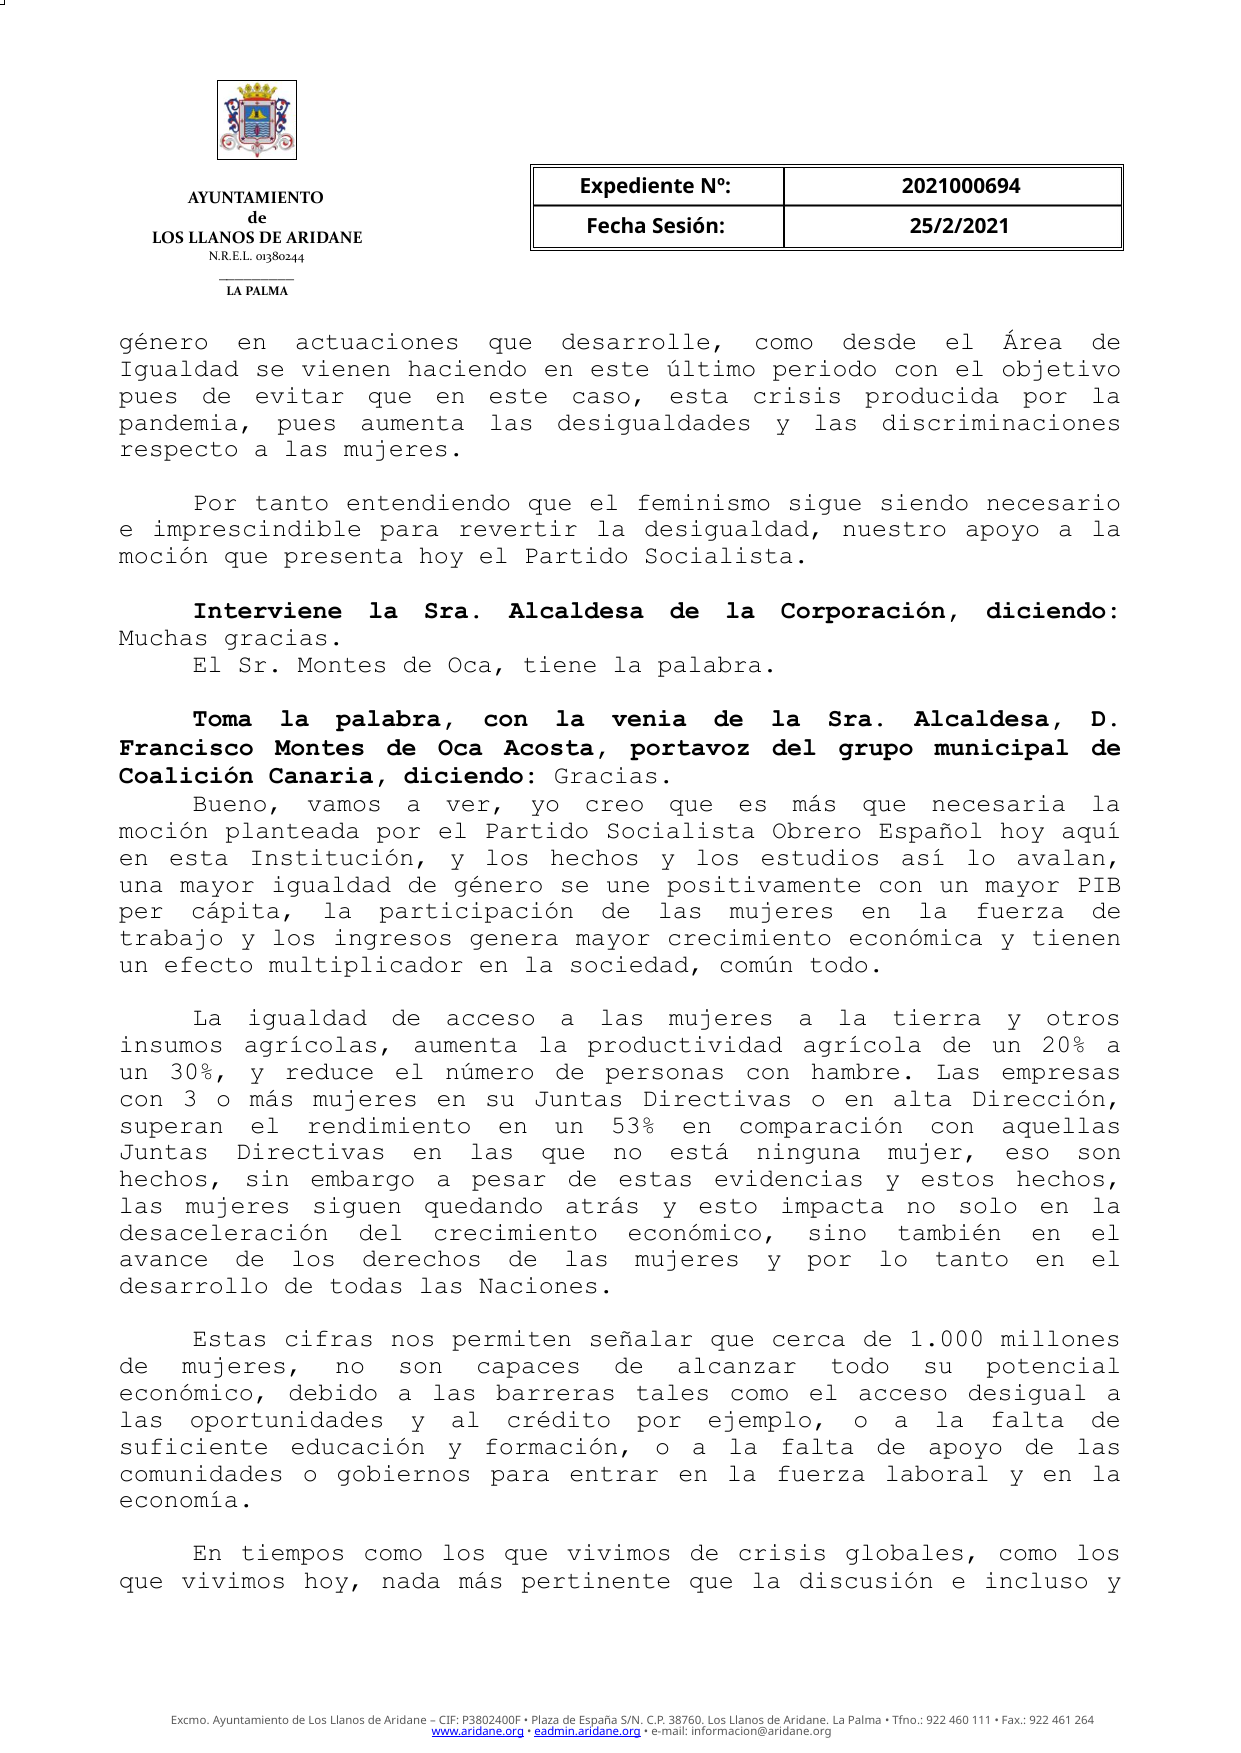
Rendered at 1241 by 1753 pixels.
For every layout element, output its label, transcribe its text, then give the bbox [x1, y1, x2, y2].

text hechos, sin embargo a pesar de estas evidencias y estos hechos, [119, 1165, 1146, 1192]
text de mujeres, no son capaces de alcanzar todo su potencial [119, 1352, 1146, 1379]
text un efecto multiplicador en la sociedad, común todo. [119, 951, 1146, 978]
text ________ [226, 266, 317, 282]
text Por tanto entendiendo que el feminismo sigue siendo necesario [192, 487, 1146, 516]
picture [531, 165, 1123, 250]
text superan el rendimiento en un 53% en comparación con aquellas [119, 1112, 1146, 1138]
text AYUNTAMIENTO [188, 190, 387, 207]
text Expediente Nº: [579, 173, 761, 198]
text _ [219, 266, 226, 279]
text respecto a las mujeres. [119, 435, 1146, 462]
text per cápita, la participación de las mujeres en la fuerza de [119, 897, 1146, 924]
text en esta Institución, y los hechos y los estudios así lo avalan, [119, 844, 1146, 871]
text género en actuaciones que desarrolle, como desde el Área de [119, 327, 1146, 355]
text Fecha Sesión: [586, 214, 761, 239]
text La igualdad de acceso a las mujeres a la tierra y otros [192, 1003, 1146, 1031]
picture [218, 81, 296, 159]
text Francisco Montes de Oca Acosta, portavoz del grupo municipal de [119, 733, 1146, 761]
text una mayor igualdad de género se une positivamente con un mayor PIB [119, 871, 1146, 897]
text comunidades o gobiernos para entrar en la fuerza laboral y en la [119, 1460, 1146, 1486]
text avance de los derechos de las mujeres y por lo tanto en el [119, 1245, 1146, 1272]
text economía. [119, 1486, 1146, 1513]
text 25/2/2021 [909, 214, 1059, 239]
text Interviene la Sra. Alcaldesa de la Corporación, diciendo: [192, 595, 1146, 624]
text un 30%, y reduce el número de personas con hambre. Las empresas [119, 1058, 1146, 1085]
text LA PALMA [226, 286, 317, 298]
text 2021000694 [902, 173, 1059, 198]
text e imprescindible para revertir la desigualdad, nuestro apoyo a la [119, 516, 1146, 542]
text desarrollo de todas las Naciones. [119, 1272, 1146, 1299]
text moción que presenta hoy el Partido Socialista. [119, 542, 1146, 569]
text con 3 o más mujeres en su Juntas Directivas o en alta Dirección, [119, 1085, 1146, 1112]
text Toma la palabra, con la venia de la Sra. Alcaldesa, D. [192, 704, 1146, 732]
text suficiente educación y formación, o a la falta de apoyo de las [119, 1433, 1146, 1460]
text LOS LLANOS DE ARIDANE [152, 230, 387, 247]
text El Sr. Montes de Oca, tiene la palabra. [192, 649, 802, 678]
text N.R.E.L. 01380244 [208, 250, 327, 262]
text Igualdad se vienen haciendo en este último periodo con el objetivo [119, 355, 1146, 382]
text En tiempos como los que vivimos de crisis globales, como los [192, 1538, 1146, 1567]
text las mujeres siguen quedando atrás y esto impacta no solo en la [119, 1192, 1146, 1219]
text www.aridane.org • eadmin.aridane.org • e-mail: informacion@aridane.org [431, 1724, 834, 1738]
text moción planteada por el Partido Socialista Obrero Español hoy aquí [119, 817, 1146, 844]
text Muchas gracias. [119, 624, 1146, 651]
text Bueno, vamos a ver, yo creo que es más que necesaria la [192, 790, 1146, 817]
text pues de evitar que en este caso, esta crisis producida por la [119, 382, 1146, 408]
text que vivimos hoy, nada más pertinente que la discusión e incluso y [119, 1567, 1146, 1593]
text trabajo y los ingresos genera mayor crecimiento económica y tienen [119, 924, 1146, 951]
text Juntas Directivas en las que no está ninguna mujer, eso son [119, 1138, 1146, 1165]
text pandemia, pues aumenta las desigualdades y las discriminaciones [119, 408, 1146, 435]
text Coalición Canaria, diciendo: Gracias. [119, 761, 1146, 790]
text insumos agrícolas, aumenta la productividad agrícola de un 20% a [119, 1031, 1146, 1058]
text de [247, 210, 387, 227]
text las oportunidades y al crédito por ejemplo, o a la falta de [119, 1406, 1146, 1433]
text Excmo. Ayuntamiento de Los Llanos de Aridane – CIF: P3802400F • Plaza de España S/N. C.P. 38760. Los Llanos de Aridane. La Palma • Tfno.: 922 460 111 • Fax.: 922 461 264 [171, 1713, 1095, 1727]
text desaceleración del crecimiento económico, sino también en el [119, 1219, 1146, 1245]
text Estas cifras nos permiten señalar que cerca de 1.000 millones [192, 1324, 1146, 1352]
text económico, debido a las barreras tales como el acceso desigual a [119, 1379, 1146, 1406]
text _ [317, 266, 327, 282]
